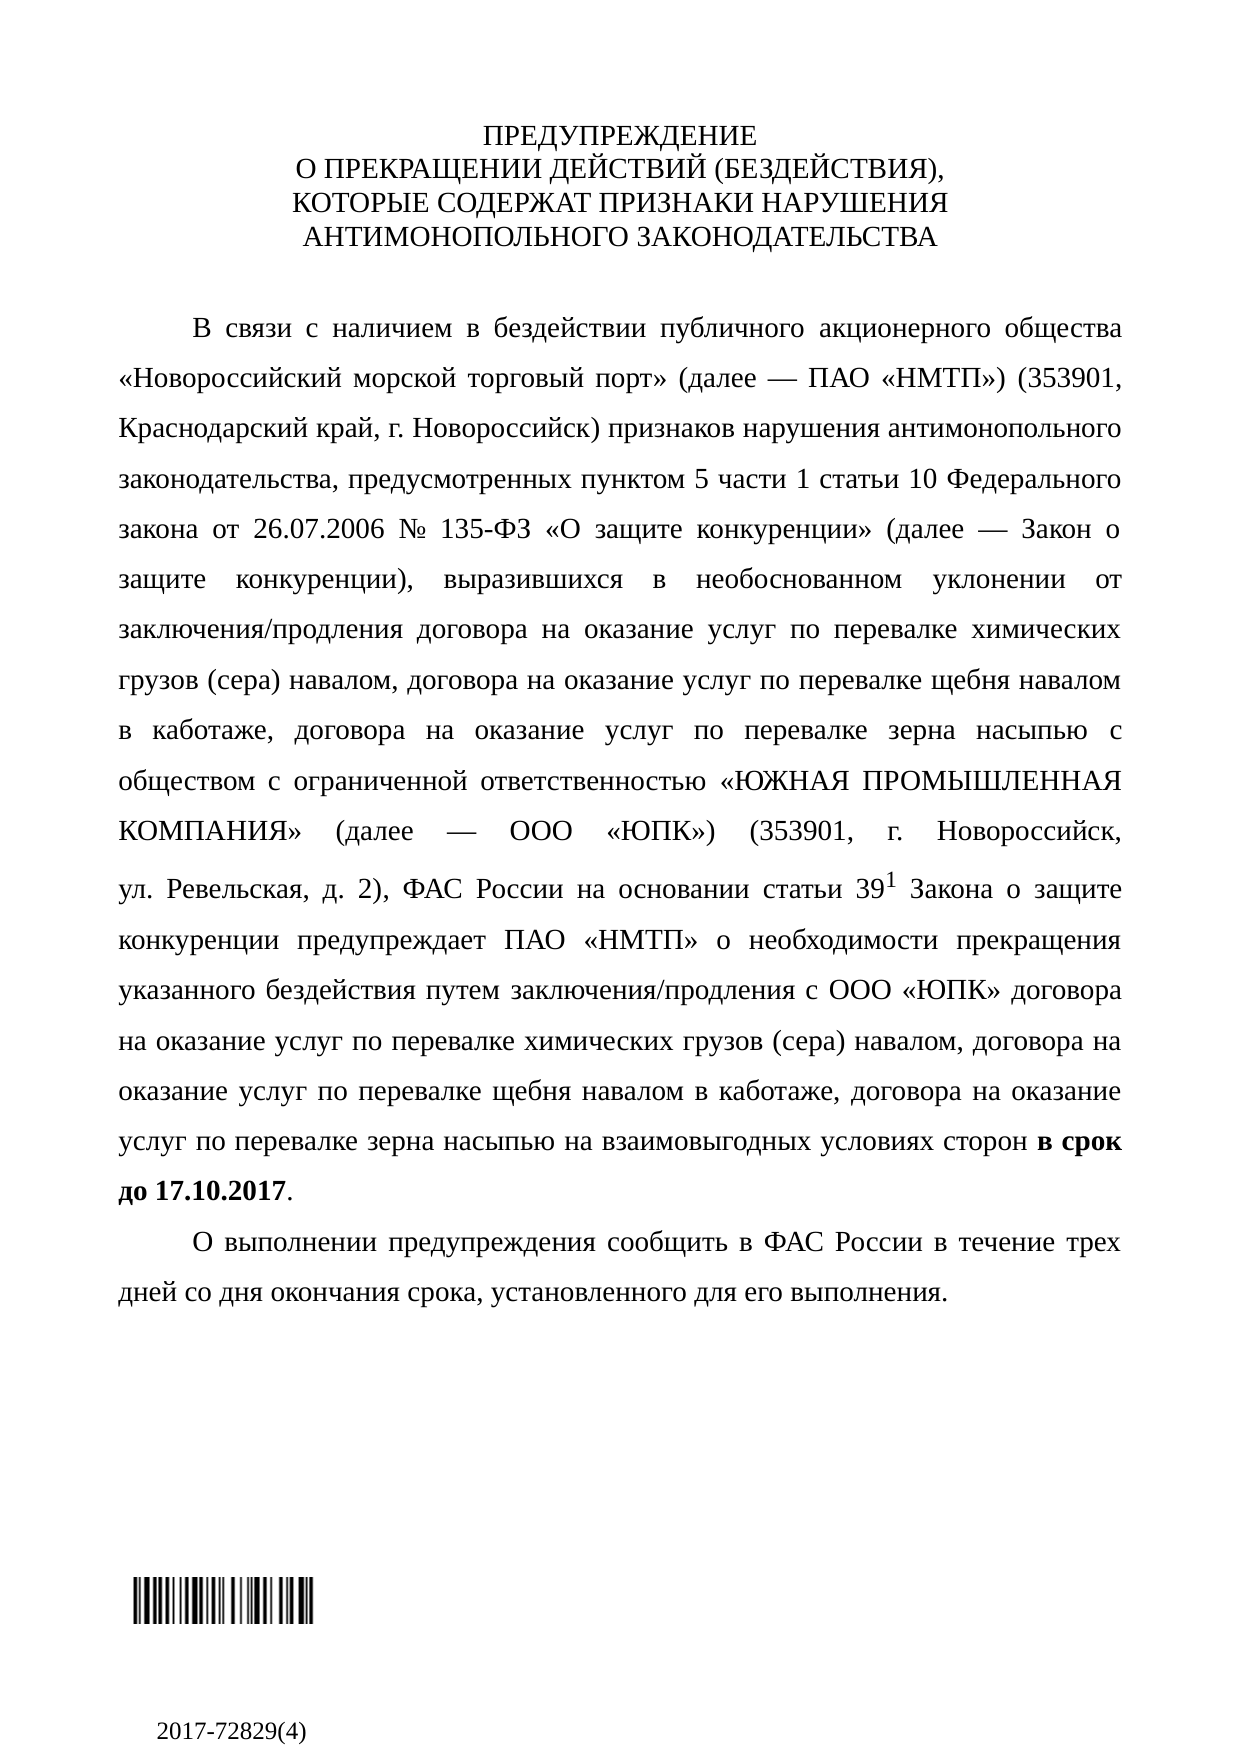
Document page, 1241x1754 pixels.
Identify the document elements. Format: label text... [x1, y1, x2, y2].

text В связи с наличием в бездействии публичного акционерного общества «Новороссийский морской торговый порт» (далее — ПАО «НМТП») (353901, Краснодарский край, г. Новороссийск) признаков нарушения антимонопольного законодательства, предусмотренных пунктом 5 части 1 статьи 10 Федерального закона от 26.07.2006 № 135-ФЗ «О защите конкуренции» (далее — Закон о защите конкуренции), выразившихся в необоснованном уклонении от заключения/продления договора на оказание услуг по перевалке химических грузов (сера) навалом, договора на оказание услуг по перевалке щебня навалом в каботаже, договора на оказание услуг по перевалке зерна насыпью с обществом с ограниченной ответственностью «ЮЖНАЯ ПРОМЫШЛЕННАЯ КОМПАНИЯ» (далее — ООО «ЮПК») (353901, г. Новороссийск, ул. Ревельская, д. 2), ФАС России на основании статьи 391 Закона о защите конкуренции предупреждает ПАО «НМТП» о необходимости прекращения указанного бездействия путем заключения/продления с ООО «ЮПК» договора на оказание услуг по перевалке химических грузов (сера) навалом, договора на оказание услуг по перевалке щебня навалом в каботаже, договора на оказание услуг по перевалке зерна насыпью на взаимовыгодных условиях сторон в срок до 17.10.2017. [118, 310, 1122, 1207]
text ПРЕДУПРЕЖДЕНИЕ [118, 118, 1122, 152]
text О ПРЕКРАЩЕНИИ ДЕЙСТВИЙ (БЕЗДЕЙСТВИЯ), [118, 152, 1122, 185]
text О выполнении предупреждения сообщить в ФАС России в течение трех дней со дня окончания срока, установленного для его выполнения. [118, 1224, 1122, 1308]
text АНТИМОНОПОЛЬНОГО ЗАКОНОДАТЕЛЬСТВА [118, 219, 1122, 252]
picture [118, 1577, 331, 1624]
text КОТОРЫЕ СОДЕРЖАТ ПРИЗНАКИ НАРУШЕНИЯ [118, 185, 1122, 219]
